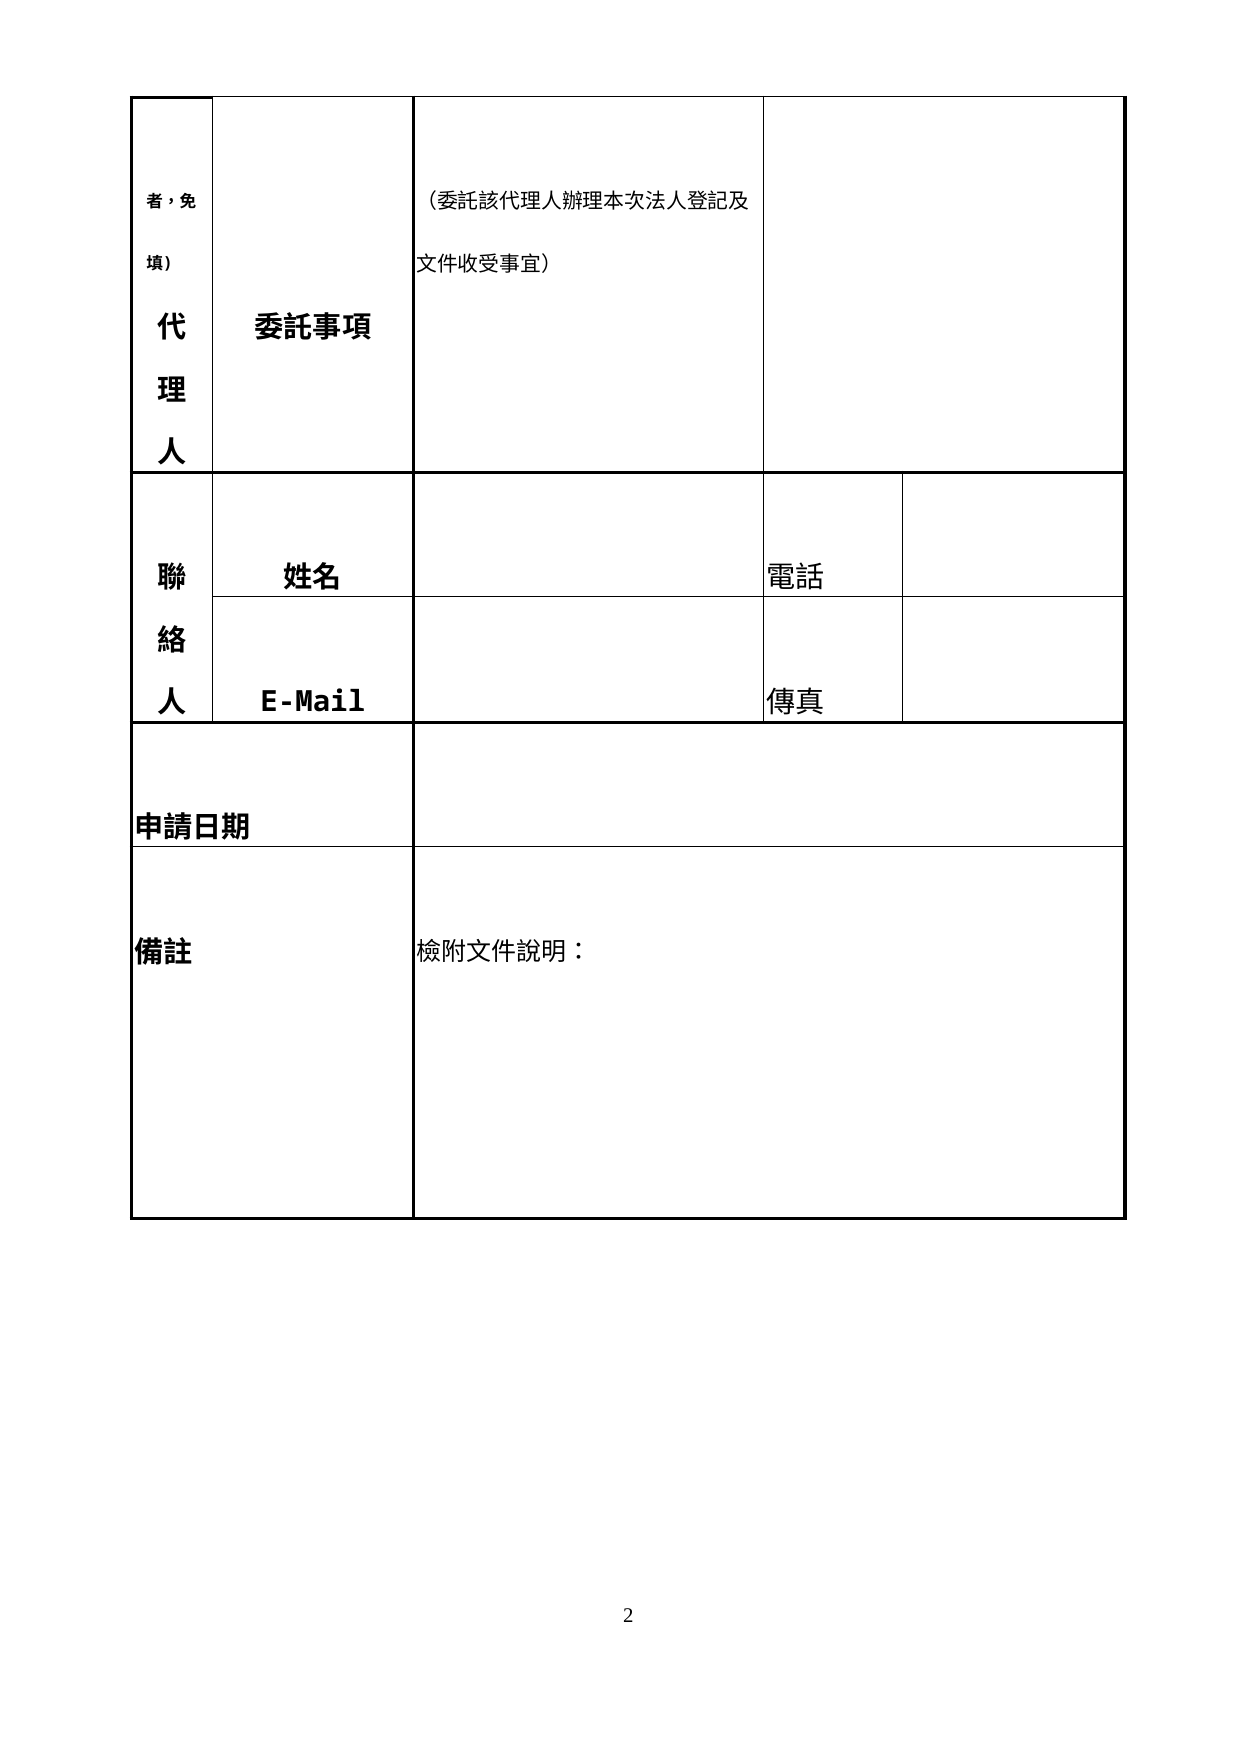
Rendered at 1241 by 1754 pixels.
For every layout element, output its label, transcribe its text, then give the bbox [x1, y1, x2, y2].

table_cell 申請日期 [133, 724, 412, 846]
table_cell E-Mail [213, 597, 412, 721]
table_cell 檢附文件說明： [415, 847, 1123, 1217]
table_cell 姓名 [213, 474, 412, 596]
table_cell [415, 724, 1123, 846]
table_cell 電話 [764, 474, 902, 596]
table_cell [415, 597, 763, 721]
table_cell 者，免填) 代理人 [133, 99, 212, 471]
table_cell （委託該代理人辦理本次法人登記及文件收受事宜） [415, 97, 763, 471]
table_cell [903, 474, 1123, 596]
table_cell 備註 [133, 847, 412, 1217]
table_cell [903, 597, 1123, 721]
table_cell 聯絡人 [133, 474, 212, 721]
table_cell [415, 474, 763, 596]
table_cell 委託事項 [213, 97, 412, 471]
table_cell 傳真 [764, 597, 902, 721]
table_cell [764, 97, 1123, 471]
